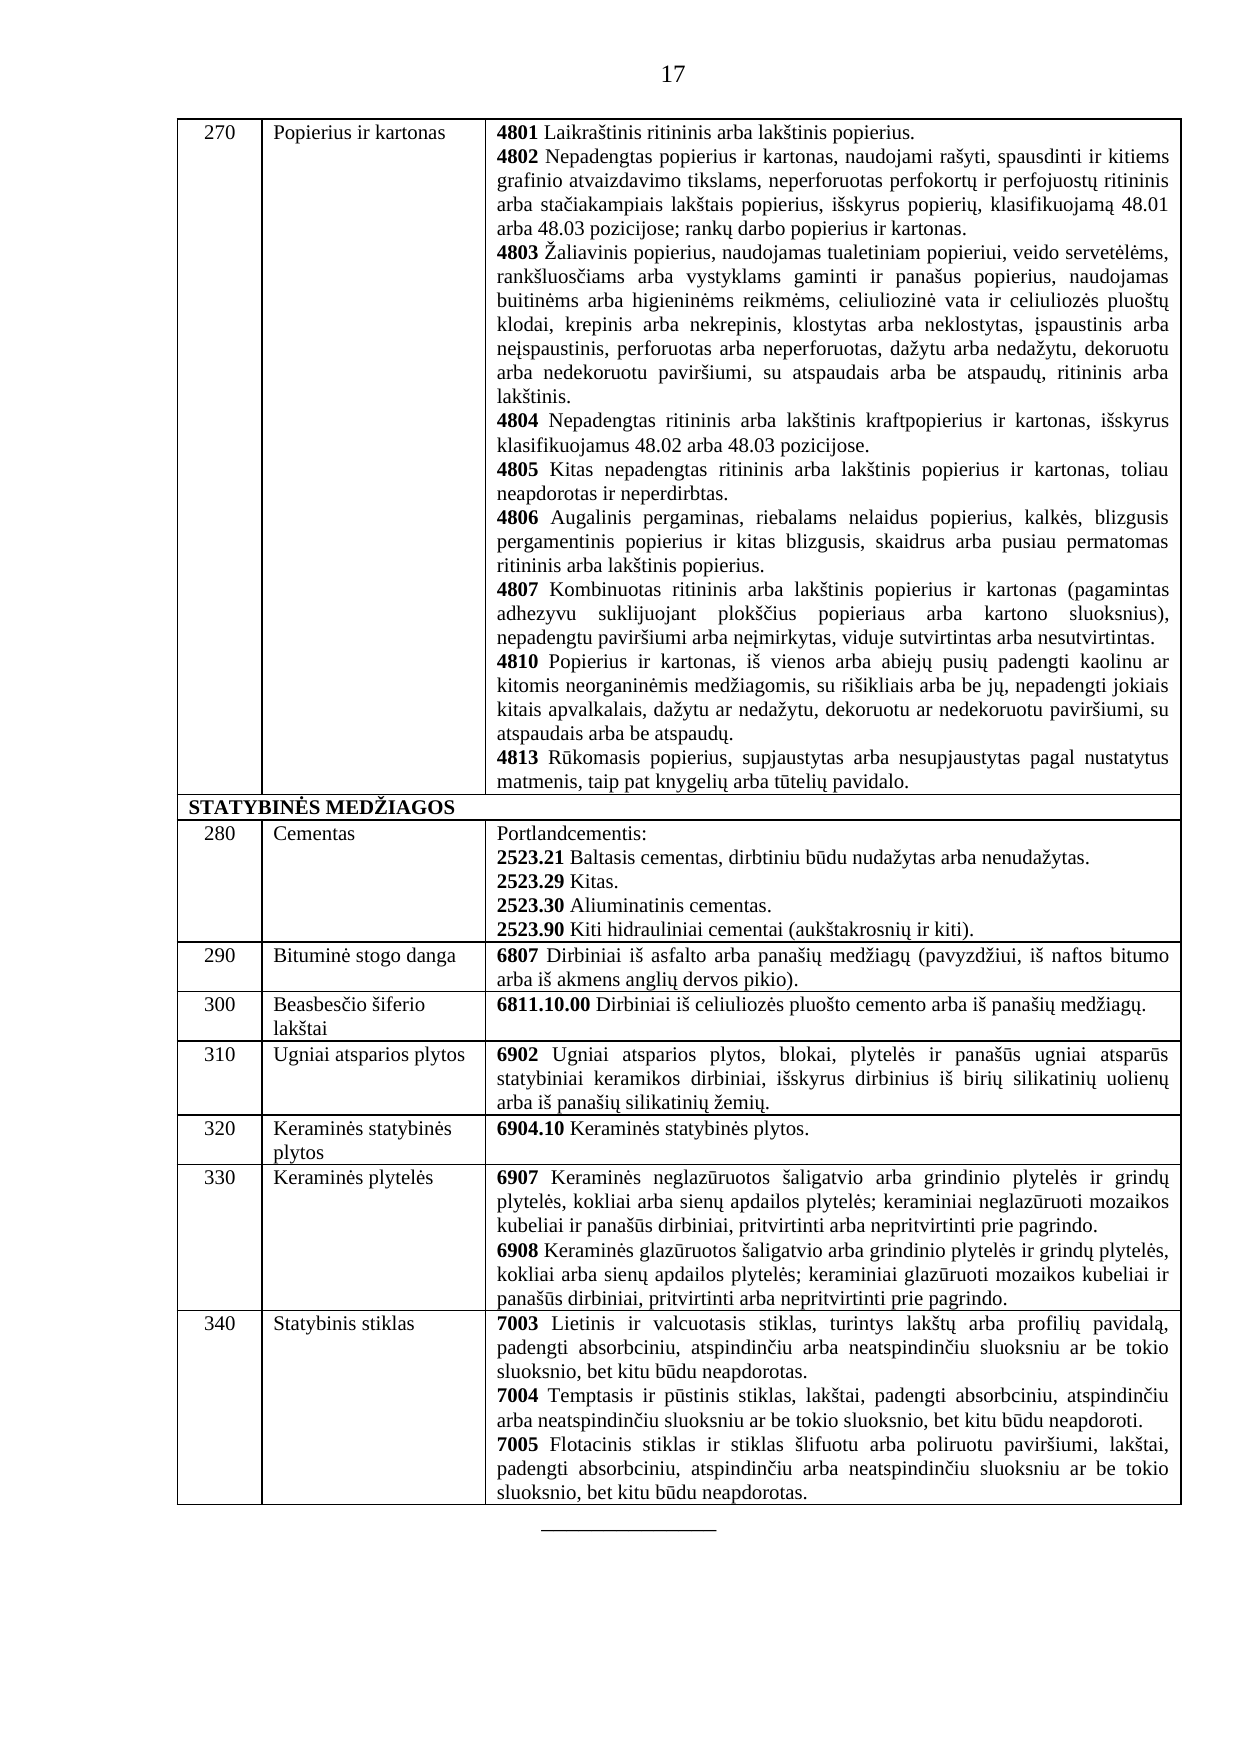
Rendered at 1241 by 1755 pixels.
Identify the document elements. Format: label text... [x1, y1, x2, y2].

table_cell Beasbesčio šiferio lakštai [263, 992, 485, 1040]
table_cell 7003 Lietinis ir valcuotasis stiklas, turintys lakštų arba profilių pavidalą, padengti absorbciniu, atspindinčiu arba neatspindinčiu sluoksniu ar be tokio sluoksnio, bet kitu būdu neapdorotas. 7004 Temptasis ir pūstinis stiklas, lakštai, padengti absorbciniu, atspindinčiu arba neatspindinčiu sluoksniu ar be tokio sluoksnio, bet kitu būdu neapdoroti. 7005 Flotacinis stiklas ir stiklas šlifuotu arba poliruotu paviršiumi, lakštai, padengti absorbciniu, atspindinčiu arba neatspindinčiu sluoksniu ar be tokio sluoksnio, bet kitu būdu neapdorotas. [486, 1311, 1180, 1504]
table_cell Cementas [263, 821, 485, 941]
table_cell 4801 Laikraštinis ritininis arba lakštinis popierius. 4802 Nepadengtas popierius ir kartonas, naudojami rašyti, spausdinti ir kitiems grafinio atvaizdavimo tikslams, neperforuotas perfokortų ir perfojuostų ritininis arba stačiakampiais lakštais popierius, išskyrus popierių, klasifikuojamą 48.01 arba 48.03 pozicijose; rankų darbo popierius ir kartonas. 4803 Žaliavinis popierius, naudojamas tualetiniam popieriui, veido servetėlėms, rankšluosčiams arba vystyklams gaminti ir panašus popierius, naudojamas buitinėms arba higieninėms reikmėms, celiuliozinė vata ir celiuliozės pluoštų klodai, krepinis arba nekrepinis, klostytas arba neklostytas, įspaustinis arba neįspaustinis, perforuotas arba neperforuotas, dažytu arba nedažytu, dekoruotu arba nedekoruotu paviršiumi, su atspaudais arba be atspaudų, ritininis arba lakštinis. 4804 Nepadengtas ritininis arba lakštinis kraftpopierius ir kartonas, išskyrus klasifikuojamus 48.02 arba 48.03 pozicijose. 4805 Kitas nepadengtas ritininis arba lakštinis popierius ir kartonas, toliau neapdorotas ir neperdirbtas. 4806 Augalinis pergaminas, riebalams nelaidus popierius, kalkės, blizgusis pergamentinis popierius ir kitas blizgusis, skaidrus arba pusiau permatomas ritininis arba lakštinis popierius. 4807 Kombinuotas ritininis arba lakštinis popierius ir kartonas (pagamintas adhezyvu suklijuojant plokščius popieriaus arba kartono sluoksnius), nepadengtu paviršiumi arba neįmirkytas, viduje sutvirtintas arba nesutvirtintas. 4810 Popierius ir kartonas, iš vienos arba abiejų pusių padengti kaolinu ar kitomis neorganinėmis medžiagomis, su rišikliais arba be jų, nepadengti jokiais kitais apvalkalais, dažytu ar nedažytu, dekoruotu ar nedekoruotu paviršiumi, su atspaudais arba be atspaudų. 4813 Rūkomasis popierius, supjaustytas arba nesupjaustytas pagal nustatytus matmenis, taip pat knygelių arba tūtelių pavidalo. [486, 120, 1180, 793]
table_cell 340 [178, 1311, 261, 1504]
table_cell 6902 Ugniai atsparios plytos, blokai, plytelės ir panašūs ugniai atsparūs statybiniai keramikos dirbiniai, išskyrus dirbinius iš birių silikatinių uolienų arba iš panašių silikatinių žemių. [486, 1042, 1180, 1114]
table_cell Keraminės plytelės [263, 1165, 485, 1310]
table_cell 6904.10 Keraminės statybinės plytos. [486, 1116, 1180, 1164]
table_cell Bituminė stogo danga [263, 943, 485, 991]
table_cell 300 [178, 992, 261, 1040]
table_cell 320 [178, 1116, 261, 1164]
table_cell STATYBINĖS MEDŽIAGOS [178, 795, 1180, 819]
table_cell 310 [178, 1042, 261, 1114]
text ______________ [148, 1505, 1110, 1534]
table_cell 280 [178, 821, 261, 941]
table_cell Keraminės statybinės plytos [263, 1116, 485, 1164]
table_cell Statybinis stiklas [263, 1311, 485, 1504]
table_cell Ugniai atsparios plytos [263, 1042, 485, 1114]
table_cell 330 [178, 1165, 261, 1310]
table_cell Popierius ir kartonas [263, 120, 485, 793]
table_cell 6807 Dirbiniai iš asfalto arba panašių medžiagų (pavyzdžiui, iš naftos bitumo arba iš akmens anglių dervos pikio). [486, 943, 1180, 991]
table_cell 6907 Keraminės neglazūruotos šaligatvio arba grindinio plytelės ir grindų plytelės, kokliai arba sienų apdailos plytelės; keraminiai neglazūruoti mozaikos kubeliai ir panašūs dirbiniai, pritvirtinti arba nepritvirtinti prie pagrindo. 6908 Keraminės glazūruotos šaligatvio arba grindinio plytelės ir grindų plytelės, kokliai arba sienų apdailos plytelės; keraminiai glazūruoti mozaikos kubeliai ir panašūs dirbiniai, pritvirtinti arba nepritvirtinti prie pagrindo. [486, 1165, 1180, 1310]
table_cell 290 [178, 943, 261, 991]
table_cell 270 [178, 120, 261, 793]
table_cell 6811.10.00 Dirbiniai iš celiuliozės pluošto cemento arba iš panašių medžiagų. [486, 992, 1180, 1040]
table_cell Portlandcementis: 2523.21 Baltasis cementas, dirbtiniu būdu nudažytas arba nenudažytas. 2523.29 Kitas. 2523.30 Aliuminatinis cementas. 2523.90 Kiti hidrauliniai cementai (aukštakrosnių ir kiti). [486, 821, 1180, 941]
